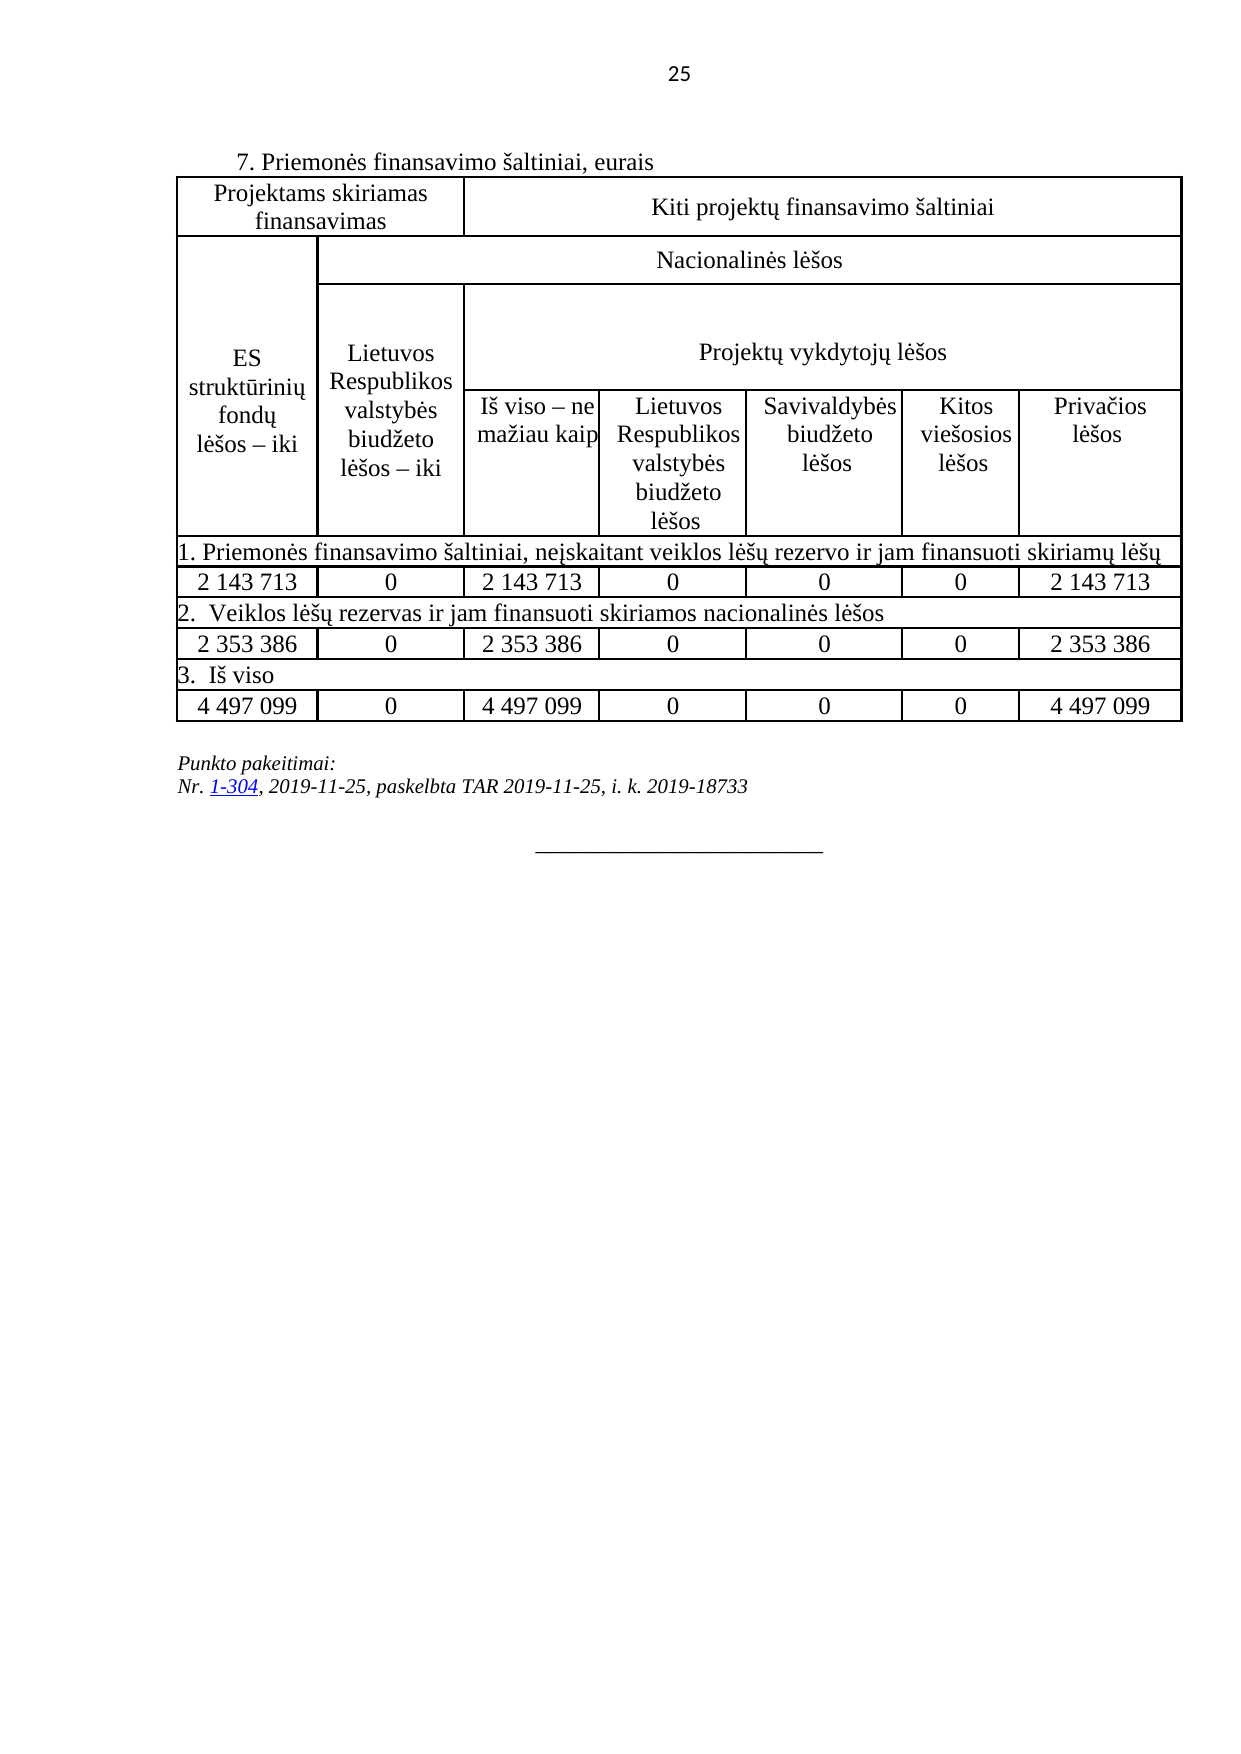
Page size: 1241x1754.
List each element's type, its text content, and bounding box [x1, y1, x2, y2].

table_cell 2 143 713 [178, 568, 316, 596]
table_cell Lietuvos Respublikos valstybės biudžeto lėšos [600, 391, 745, 534]
table_cell Projektų vykdytojų lėšos [465, 285, 1180, 389]
text 7. Priemonės finansavimo šaltiniai, eurais [177, 147, 1193, 176]
table_cell 4 497 099 [1020, 691, 1180, 719]
table_cell Privačios lėšos [1020, 391, 1180, 534]
table_cell 2 353 386 [465, 629, 598, 658]
table_cell Iš viso – ne mažiau kaip [465, 391, 598, 534]
table_cell 0 [747, 691, 901, 719]
table_header Projektams skiriamas finansavimas [178, 178, 463, 235]
text Punkto pakeitimai: [177, 750, 1181, 774]
table_cell 0 [903, 568, 1018, 596]
table_cell 4 497 099 [178, 691, 316, 719]
table_cell 0 [600, 629, 745, 658]
table_cell 0 [319, 568, 463, 596]
table_cell 1. Priemonės finansavimo šaltiniai, neįskaitant veiklos lėšų rezervo ir jam finansuoti skiriamų lėšų [178, 537, 1180, 565]
table_cell 0 [319, 691, 463, 719]
table_cell 0 [903, 691, 1018, 719]
table_cell 2 353 386 [1020, 629, 1180, 658]
table_cell 3. Iš viso [178, 660, 1180, 689]
table_cell 0 [747, 629, 901, 658]
table_cell 0 [747, 568, 901, 596]
table_cell Lietuvos Respublikos valstybės biudžeto lėšos – iki [319, 285, 463, 534]
table_cell 0 [600, 691, 745, 719]
text _______________________ [177, 827, 1181, 856]
table_cell 2. Veiklos lėšų rezervas ir jam finansuoti skiriamos nacionalinės lėšos [178, 598, 1180, 627]
table_cell ES struktūrinių fondų lėšos – iki [178, 237, 316, 534]
table_cell 0 [319, 629, 463, 658]
table_cell Savivaldybės biudžeto lėšos [747, 391, 901, 534]
table_header Kiti projektų finansavimo šaltiniai [465, 178, 1180, 235]
table_cell 4 497 099 [465, 691, 598, 719]
text Nr. 1-304, 2019-11-25, paskelbta TAR 2019-11-25, i. k. 2019-18733 [177, 774, 1181, 798]
table_cell 2 353 386 [178, 629, 316, 658]
table_cell 2 143 713 [1020, 568, 1180, 596]
table_cell 0 [600, 568, 745, 596]
table_cell 2 143 713 [465, 568, 598, 596]
table_cell Nacionalinės lėšos [319, 237, 1180, 282]
table_cell 0 [903, 629, 1018, 658]
table_cell Kitos viešosios lėšos [903, 391, 1018, 534]
